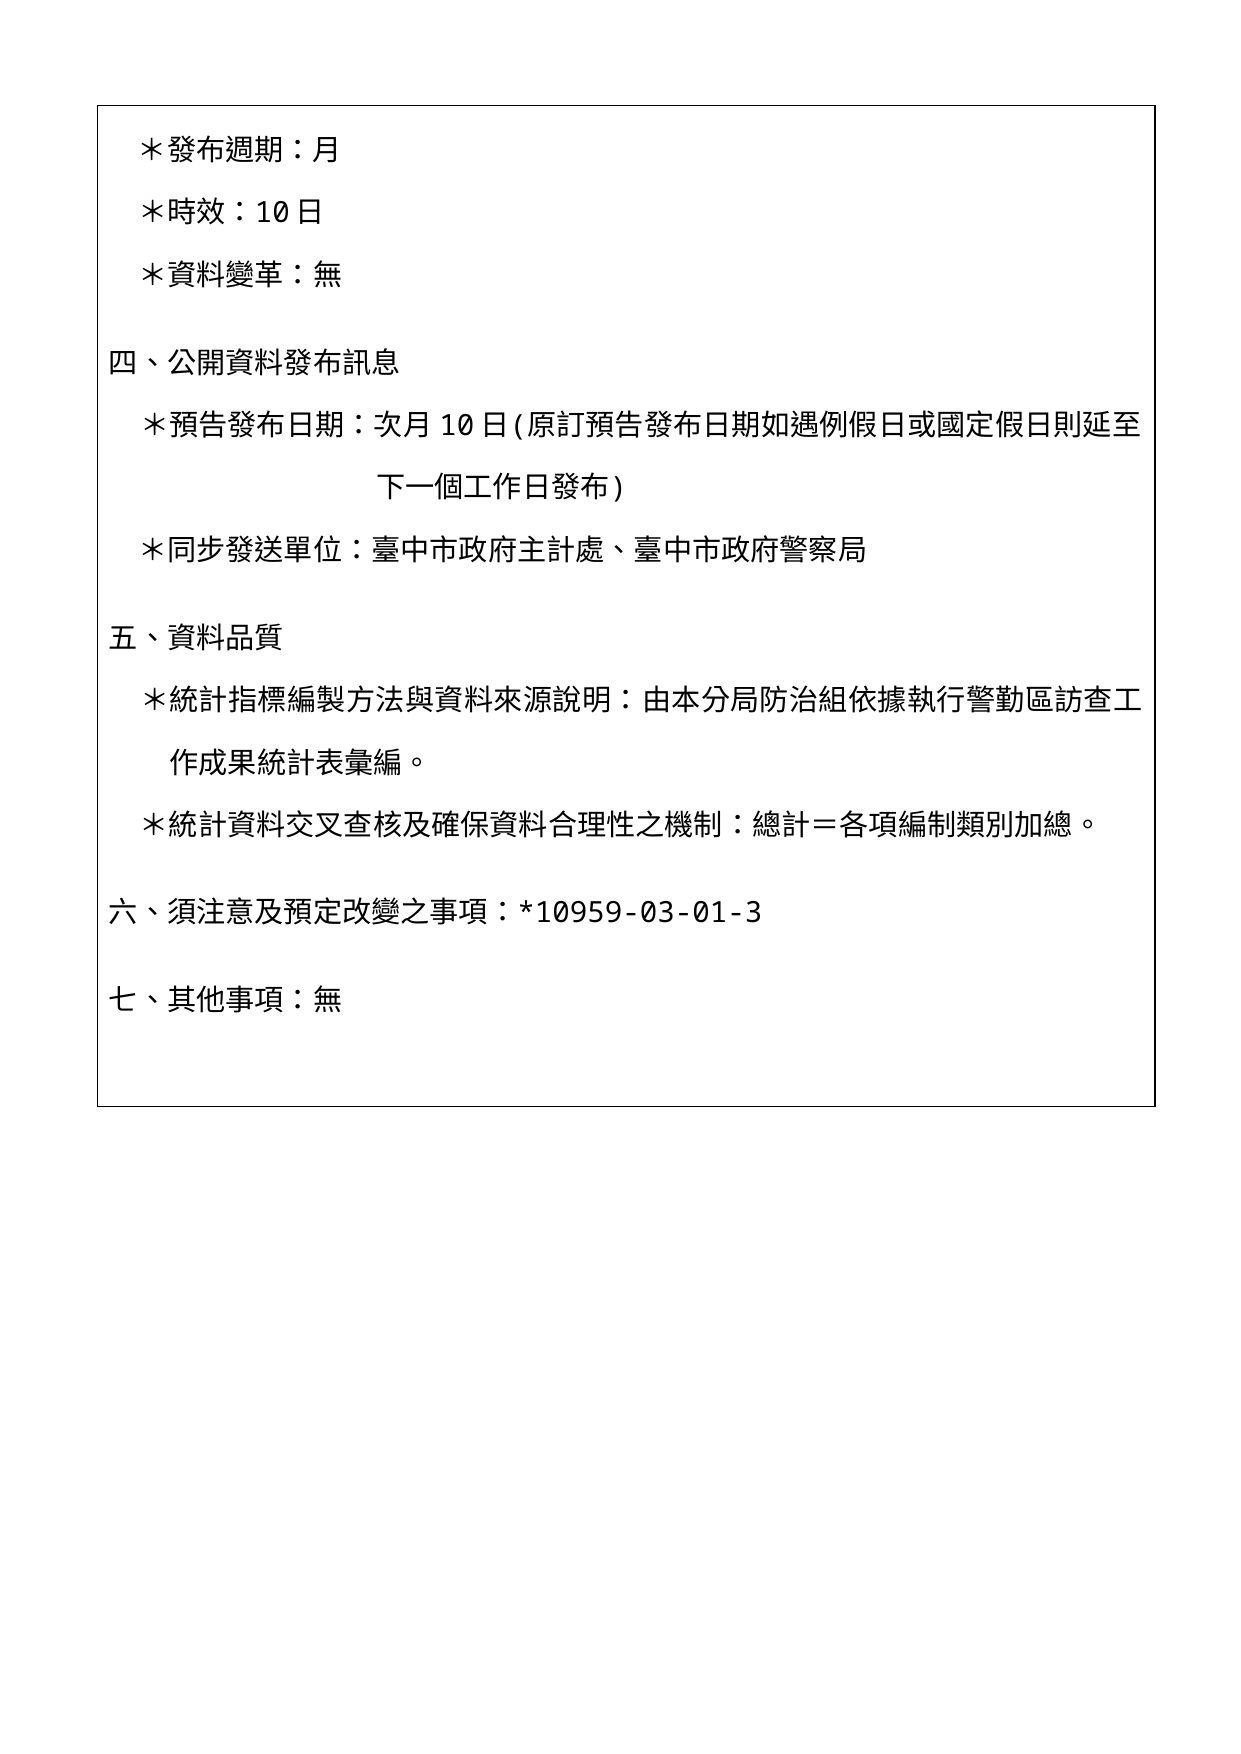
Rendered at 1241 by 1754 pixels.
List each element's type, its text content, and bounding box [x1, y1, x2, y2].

table_header ＊發布週期：月 ＊時效：10日 ＊資料變革：無 四、公開資料發布訊息 ＊預告發布日期：次月10日(原訂預告發布日期如遇例假日或國定假日則延至下一個工作日發布) ＊同步發送單位：臺中市政府主計處、臺中市政府警察局 五、資料品質 ＊統計指標編製方法與資料來源說明：由本分局防治組依據執行警勤區訪查工作成果統計表彙編。 ＊統計資料交叉查核及確保資料合理性之機制：總計＝各項編制類別加總。 六、須注意及預定改變之事項：*10959-03-01-3 七、其他事項：無 [98, 106, 1154, 1106]
